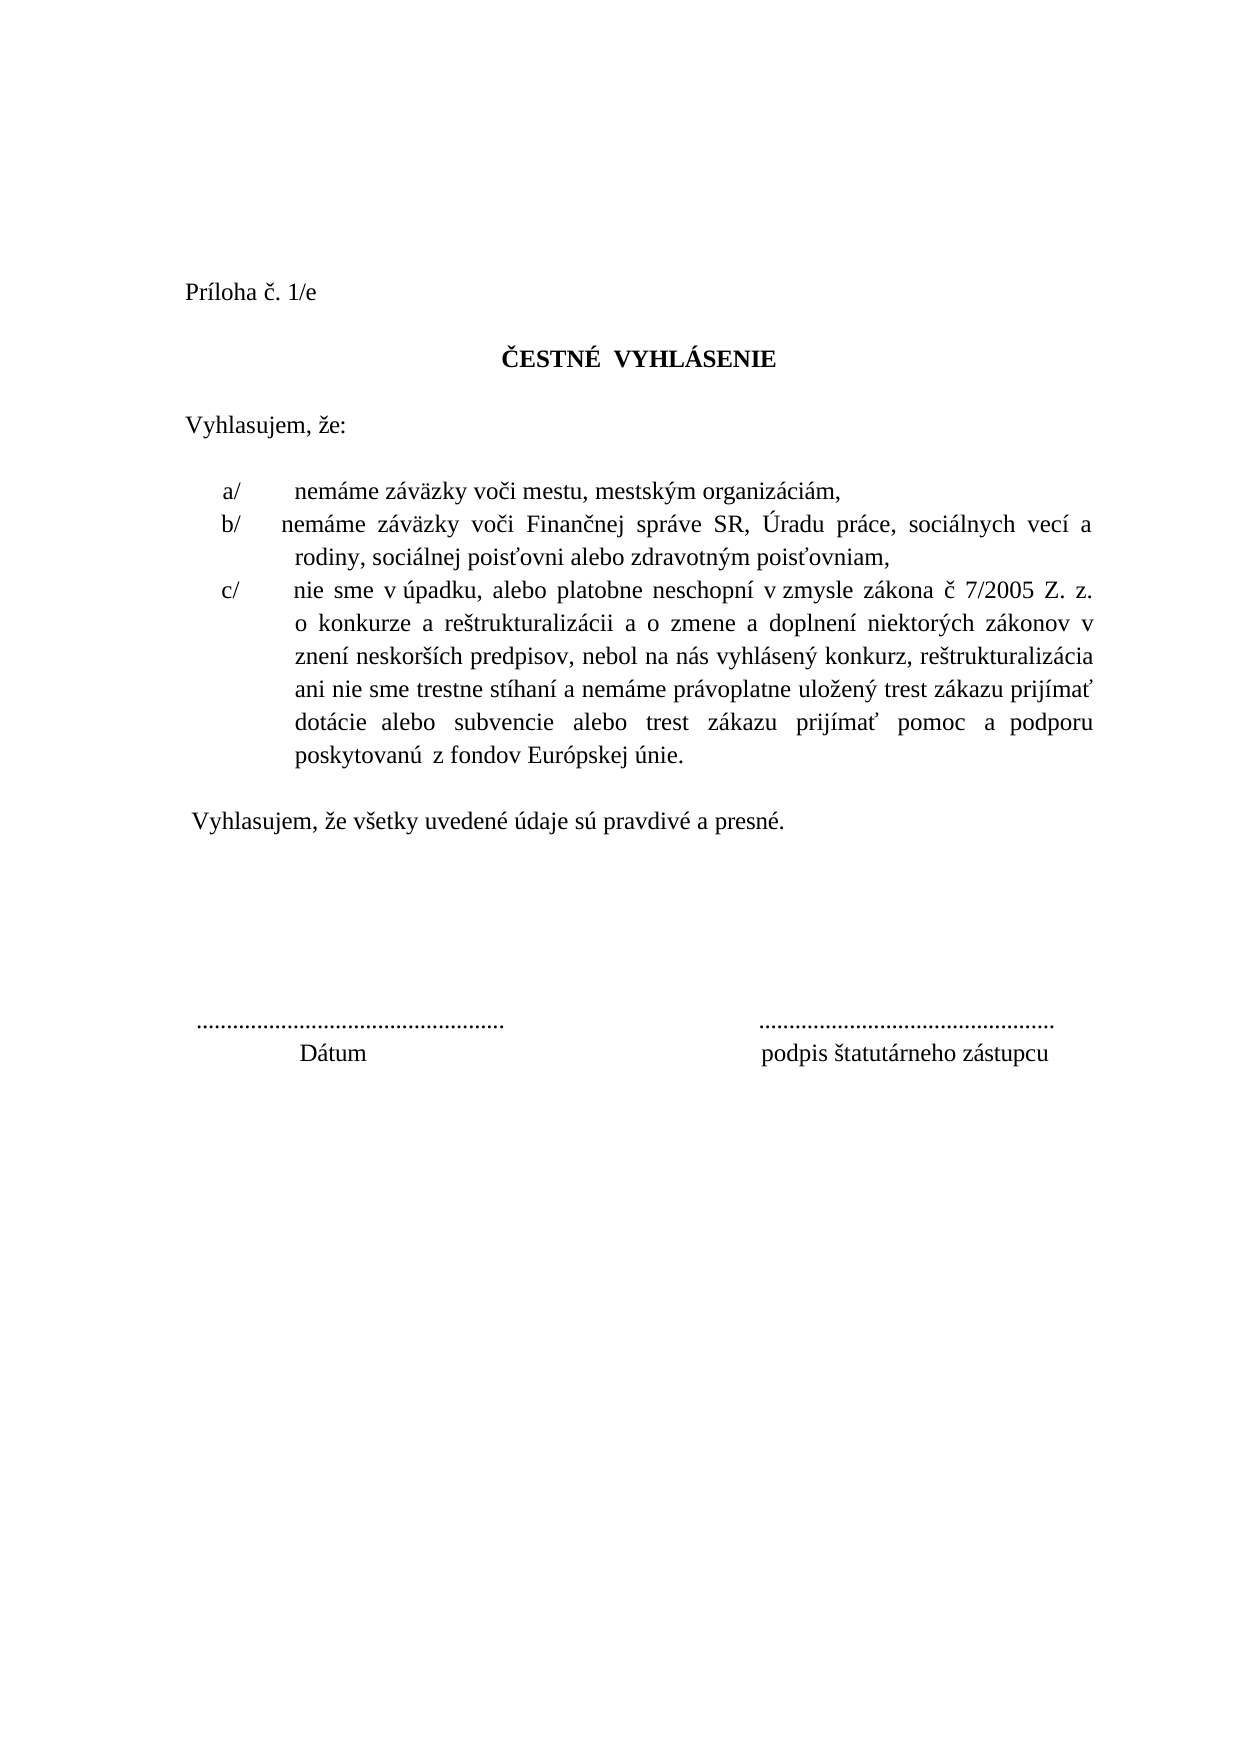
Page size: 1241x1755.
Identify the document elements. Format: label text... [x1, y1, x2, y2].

text c/ nie sme v úpadku, alebo platobne neschopní v zmysle zákona č 7/2005 Z. z. o konkurze a reštrukturalizácii a o zmene a doplnení niektorých zákonov v znení neskorších predpisov, nebol na nás vyhlásený konkurz, reštrukturalizácia ani nie sme trestne stíhaní a nemáme právoplatne uložený trest zákazu prijímať dotácie alebo subvencie alebo trest zákazu prijímať pomoc a podporu poskytovanú z fondov Európskej únie. [221, 575, 1093, 769]
text b/ nemáme záväzky voči Finančnej správe SR, Úradu práce, sociálnych vecí a rodiny, sociálnej poisťovni alebo zdravotným poisťovniam, [221, 509, 1093, 571]
text Príloha č. 1/e [185, 277, 1159, 306]
text ČESTNÉ VYHLÁSENIE [242, 344, 1036, 373]
text a/ nemáme záväzky voči mestu, mestským organizáciám, [222, 476, 1159, 505]
text Dátum podpis štatutárneho zástupcu [135, 1038, 1049, 1067]
text Vyhlasujem, že všetky uvedené údaje sú pravdivé a presné. [191, 806, 1159, 835]
text Vyhlasujem, že: [185, 410, 1159, 438]
text ................................................... ................................................. [135, 1005, 1054, 1034]
